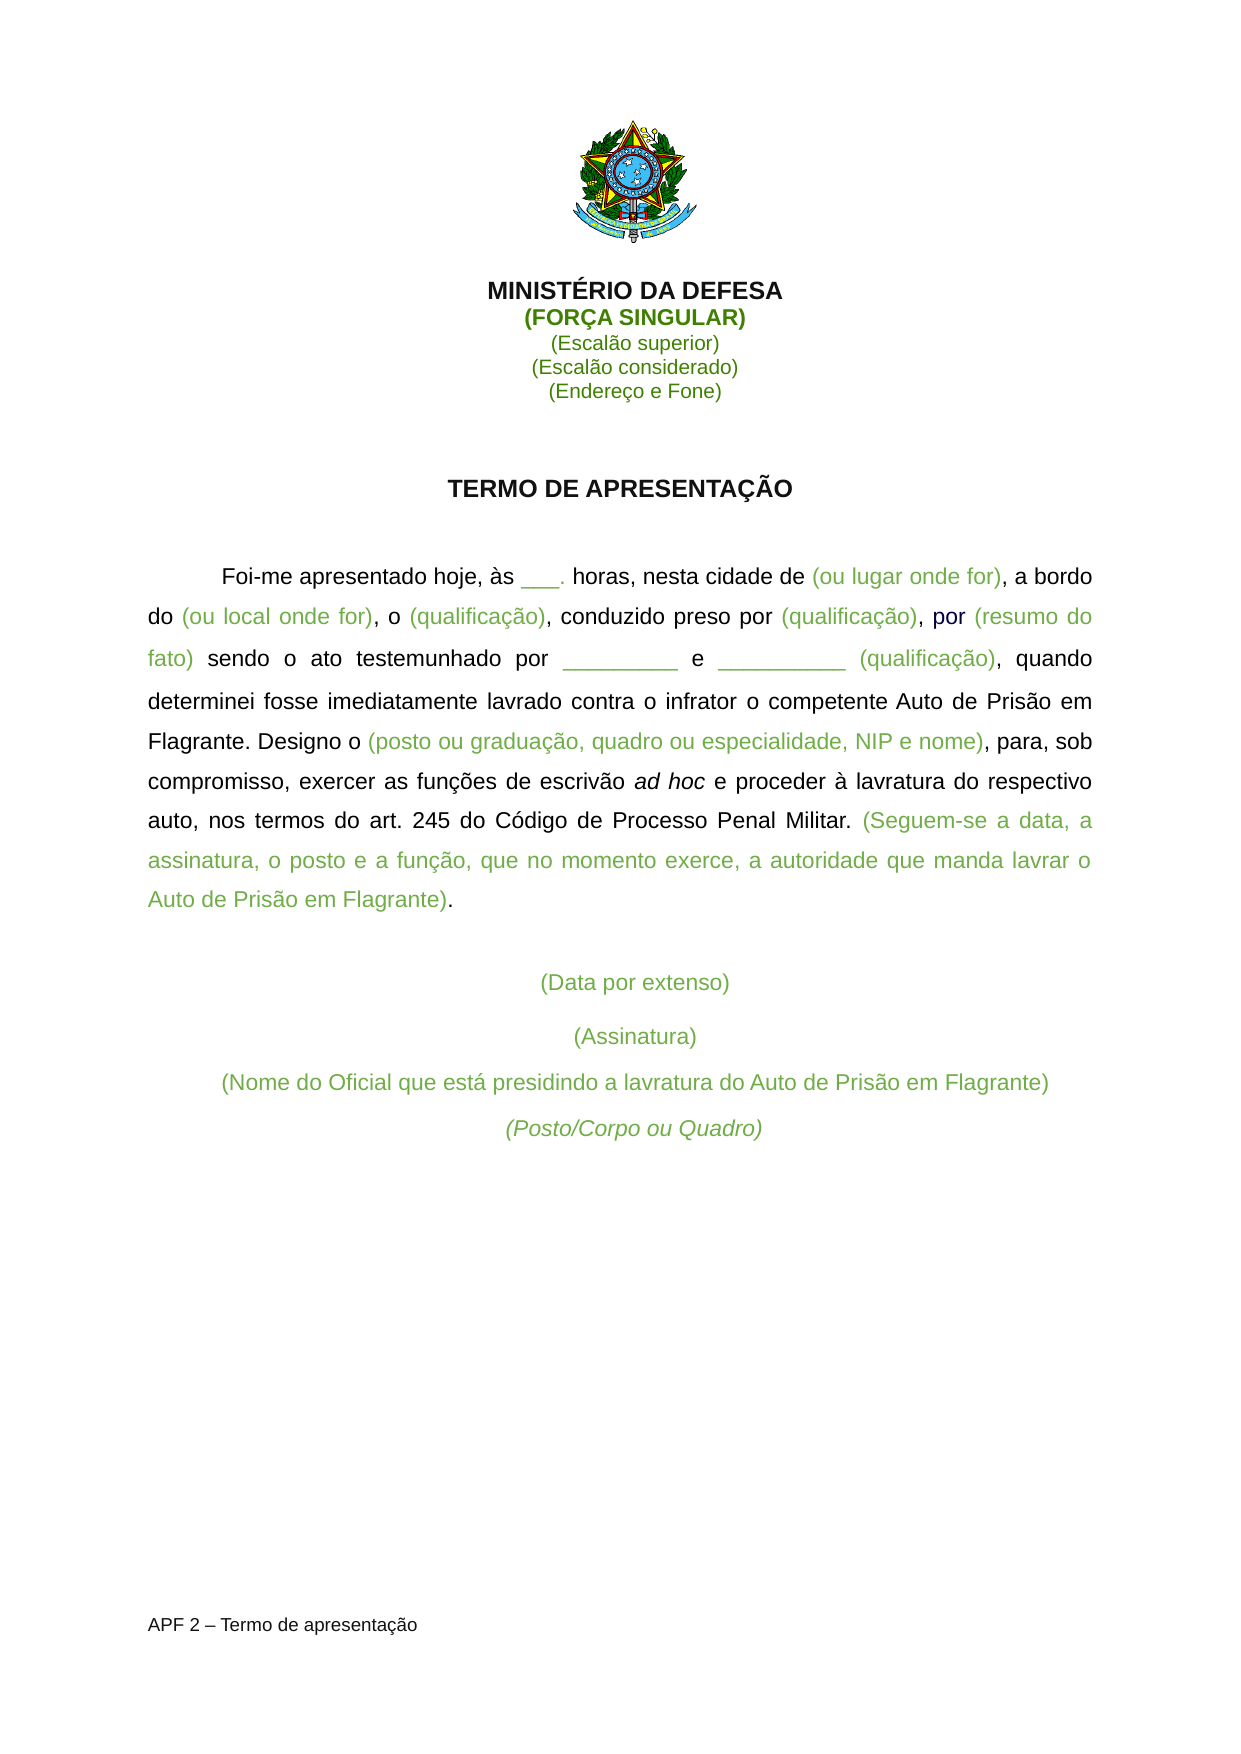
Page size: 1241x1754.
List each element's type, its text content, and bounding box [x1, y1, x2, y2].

picture [572, 118, 699, 247]
text Foi-me apresentado hoje, às ___. horas, nesta cidade de (ou lugar onde for), a bordo do (ou local onde for), o (qualificação), conduzido preso por (qualificação), por (resumo do fato) sendo o ato testemunhado por _________ e __________ (qualificação), quando determinei fosse imediatamente lavrado contra o infrator o competente Auto de Prisão em Flagrante. Designo o (posto ou graduação, quadro ou especialidade, NIP e nome), para, sob compromisso, exercer as funções de escrivão ad hoc e proceder à lavratura do respectivo auto, nos termos do art. 245 do Código de Processo Penal Militar. (Seguem-se a data, a assinatura, o posto e a função, que no momento exerce, a autoridade que manda lavrar o Auto de Prisão em Flagrante). [148, 561, 1093, 913]
text TERMO DE APRESENTAÇÃO [148, 474, 1093, 503]
text (Escalão superior) [148, 331, 1093, 355]
text (Endereço e Fone) [148, 379, 1093, 403]
text (Nome do Oficial que está presidindo a lavratura do Auto de Prisão em Flagrante) [148, 1069, 1093, 1095]
text MINISTÉRIO DA DEFESA [148, 276, 1093, 304]
text (FORÇA SINGULAR) [148, 304, 1093, 331]
text (Posto/Corpo ou Quadro) [148, 1115, 1093, 1142]
text (Assinatura) [148, 1023, 1093, 1049]
text (Escalão considerado) [148, 355, 1093, 379]
text (Data por extenso) [148, 969, 1093, 995]
